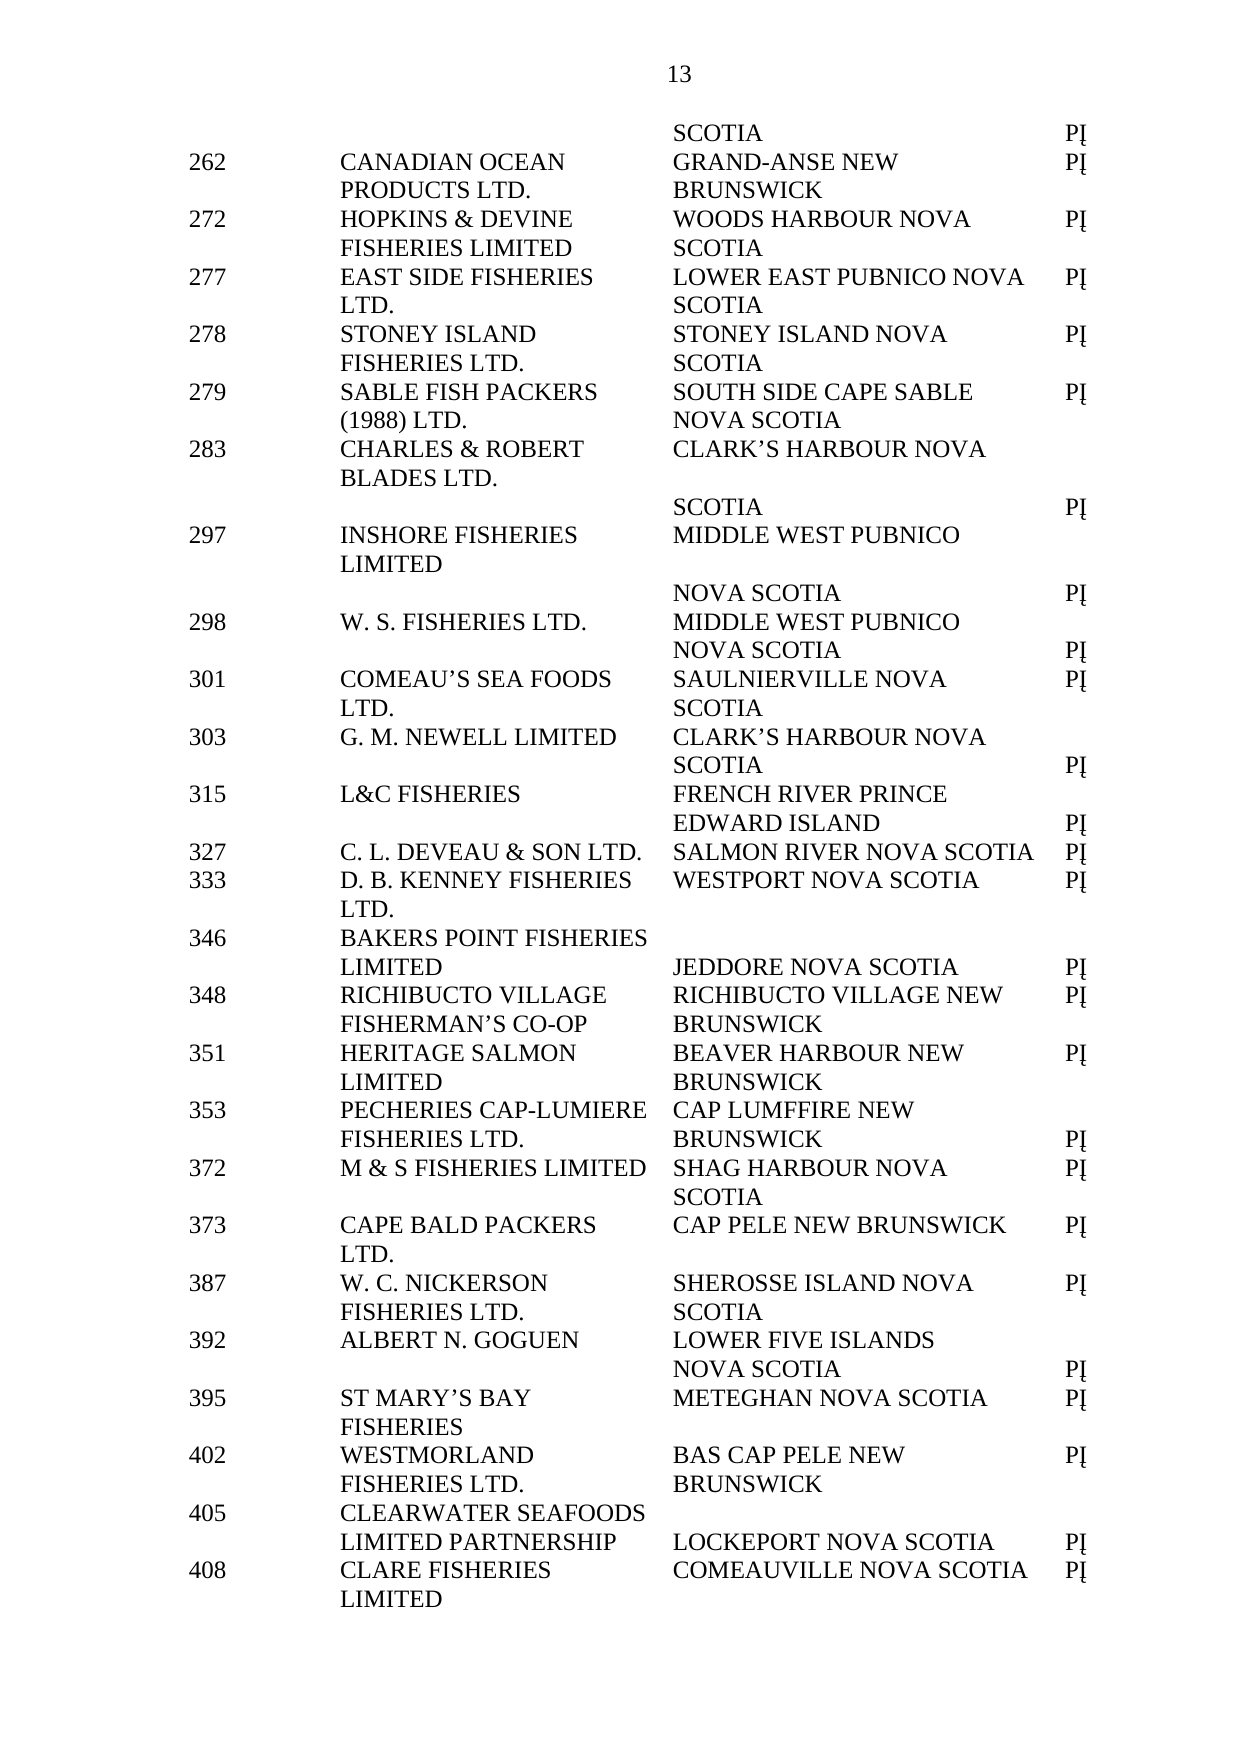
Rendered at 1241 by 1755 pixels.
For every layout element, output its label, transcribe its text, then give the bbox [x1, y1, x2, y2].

table_cell [329, 1354, 661, 1383]
table_cell PĮ [1054, 808, 1204, 837]
table_cell 298 [177, 607, 328, 636]
table_cell D. B. Kenney Fisheries Ltd. [329, 866, 661, 923]
table_cell 387 [177, 1268, 328, 1326]
table_cell PĮ [1054, 1268, 1204, 1326]
table_cell Limited Partnership [329, 1527, 661, 1556]
table_cell SHAG HARBOUR NOVA SCOTIA [661, 1153, 1053, 1211]
table_cell 301 [177, 664, 328, 722]
table_cell [329, 636, 661, 664]
table_cell [1054, 923, 1204, 952]
table_cell FRENCH RIVER PRINCE [661, 779, 1053, 808]
table_cell Charles & Robert Blades Ltd. [329, 434, 661, 492]
table_cell SCOTIA [661, 751, 1053, 779]
table_cell [177, 1354, 328, 1383]
table_cell SAULNIERVILLE NOVA SCOTIA [661, 664, 1053, 722]
table_cell [1054, 1326, 1204, 1354]
table_cell WOODS HARBOUR NOVA SCOTIA [661, 204, 1053, 262]
table_cell CAP LUMFFIRE NEW [661, 1096, 1053, 1124]
table_cell METEGHAN NOVA SCOTIA [661, 1383, 1053, 1441]
table_cell RICHIBUCTO VILLAGE NEW BRUNSWICK [661, 981, 1053, 1038]
table_cell [1054, 1096, 1204, 1124]
table_cell Albert N. Goguen [329, 1326, 661, 1354]
table_cell [1054, 779, 1204, 808]
table_cell 402 [177, 1441, 328, 1498]
table_cell LOWER FIVE ISLANDS [661, 1326, 1053, 1354]
table_cell NOVA SCOTIA [661, 578, 1053, 607]
table_cell PĮ [1054, 1211, 1204, 1268]
table_cell Inshore Fisheries Limited [329, 521, 661, 578]
table_cell 333 [177, 866, 328, 923]
table_cell STONEY ISLAND NOVA SCOTIA [661, 319, 1053, 377]
table_cell Heritage Salmon Limited [329, 1038, 661, 1096]
table_cell Richibucto Village Fisherman’s Co-op [329, 981, 661, 1038]
table_cell [177, 578, 328, 607]
table_cell W. S. Fisheries Ltd. [329, 607, 661, 636]
table_cell Pecheries Cap-Lumiere [329, 1096, 661, 1124]
table_cell [329, 492, 661, 521]
table_cell [177, 751, 328, 779]
table_cell PĮ [1054, 492, 1204, 521]
table_cell JEDDORE NOVA SCOTIA [661, 952, 1053, 981]
table_cell 277 [177, 262, 328, 319]
table_cell PĮ [1054, 1527, 1204, 1556]
table_cell Clearwater Seafoods [329, 1498, 661, 1527]
table_cell Sable Fish Packers (1988) Ltd. [329, 377, 661, 434]
table_cell SCOTIA [661, 492, 1053, 521]
table_cell PĮ [1054, 952, 1204, 981]
table_cell 395 [177, 1383, 328, 1441]
table_cell [1054, 434, 1204, 492]
table_cell PĮ [1054, 837, 1204, 866]
table_cell PĮ [1054, 578, 1204, 607]
table_cell PĮ [1054, 1383, 1204, 1441]
table_cell 272 [177, 204, 328, 262]
table_cell [1054, 607, 1204, 636]
table_cell BAS CAP PELE NEW BRUNSWICK [661, 1441, 1053, 1498]
table_cell NOVA SCOTIA [661, 636, 1053, 664]
table_cell [329, 118, 661, 147]
table_cell [1054, 521, 1204, 578]
table_cell St Mary’s Bay Fisheries [329, 1383, 661, 1441]
table_cell Fisheries Ltd. [329, 1124, 661, 1153]
table_cell 315 [177, 779, 328, 808]
table_cell 392 [177, 1326, 328, 1354]
table_cell [661, 923, 1053, 952]
table_cell [661, 1498, 1053, 1527]
table_cell [1054, 1498, 1204, 1527]
table_cell PĮ [1054, 1354, 1204, 1383]
table_cell COMEAUVILLE NOVA SCOTIA [661, 1556, 1053, 1613]
table_cell [177, 118, 328, 147]
table_cell 373 [177, 1211, 328, 1268]
table_cell PĮ [1054, 204, 1204, 262]
table_cell CAP PELE NEW BRUNSWICK [661, 1211, 1053, 1268]
table_cell Canadian Ocean Products Ltd. [329, 147, 661, 204]
table_cell LOWER EAST PUBNICO NOVA SCOTIA [661, 262, 1053, 319]
table_cell MIDDLE WEST PUBNICO [661, 607, 1053, 636]
table_cell 283 [177, 434, 328, 492]
table_cell C. L. Deveau & Son Ltd. [329, 837, 661, 866]
table_cell 353 [177, 1096, 328, 1124]
table_cell Bakers Point Fisheries [329, 923, 661, 952]
table_cell PĮ [1054, 319, 1204, 377]
table_cell Cape Bald Packers Ltd. [329, 1211, 661, 1268]
table_cell PĮ [1054, 751, 1204, 779]
table_cell Clare Fisheries Limited [329, 1556, 661, 1613]
table_cell Westmorland Fisheries Ltd. [329, 1441, 661, 1498]
table_cell Comeau’s Sea Foods Ltd. [329, 664, 661, 722]
table_cell 346 [177, 923, 328, 952]
table_cell [329, 578, 661, 607]
table_cell PĮ [1054, 147, 1204, 204]
table_cell SCOTIA [661, 118, 1053, 147]
table_cell CLARK’S HARBOUR NOVA [661, 434, 1053, 492]
table_cell Hopkins & Devine Fisheries Limited [329, 204, 661, 262]
table_cell Limited [329, 952, 661, 981]
table_cell L&C Fisheries [329, 779, 661, 808]
table_cell 405 [177, 1498, 328, 1527]
table_cell SOUTH SIDE CAPE SABLE NOVA SCOTIA [661, 377, 1053, 434]
table_cell 372 [177, 1153, 328, 1211]
table_cell BRUNSWICK [661, 1124, 1053, 1153]
table_cell PĮ [1054, 1153, 1204, 1211]
table_cell PĮ [1054, 262, 1204, 319]
table_cell EDWARD ISLAND [661, 808, 1053, 837]
table_cell PĮ [1054, 118, 1204, 147]
table_cell PĮ [1054, 1038, 1204, 1096]
table_cell PĮ [1054, 1556, 1204, 1613]
table_cell 303 [177, 722, 328, 751]
table_cell [177, 1124, 328, 1153]
table_cell [177, 636, 328, 664]
table_cell M & S Fisheries Limited [329, 1153, 661, 1211]
table_cell [329, 751, 661, 779]
table_cell Stoney Island Fisheries Ltd. [329, 319, 661, 377]
table_cell MIDDLE WEST PUBNICO [661, 521, 1053, 578]
table_cell PĮ [1054, 636, 1204, 664]
table_cell 278 [177, 319, 328, 377]
table_cell [177, 808, 328, 837]
table_cell 262 [177, 147, 328, 204]
table_cell 279 [177, 377, 328, 434]
table_cell G. M. Newell Limited [329, 722, 661, 751]
table_cell East Side Fisheries Ltd. [329, 262, 661, 319]
table_cell 348 [177, 981, 328, 1038]
table_cell NOVA SCOTIA [661, 1354, 1053, 1383]
table_cell LOCKEPORT NOVA SCOTIA [661, 1527, 1053, 1556]
table_cell SALMON RIVER NOVA SCOTIA [661, 837, 1053, 866]
table_cell 351 [177, 1038, 328, 1096]
table_cell [177, 492, 328, 521]
table_cell PĮ [1054, 377, 1204, 434]
table_cell GRAND-ANSE NEW BRUNSWICK [661, 147, 1053, 204]
table_cell [177, 952, 328, 981]
table_cell 408 [177, 1556, 328, 1613]
table_cell PĮ [1054, 664, 1204, 722]
table_cell SHEROSSE ISLAND NOVA SCOTIA [661, 1268, 1053, 1326]
table_cell BEAVER HARBOUR NEW BRUNSWICK [661, 1038, 1053, 1096]
table_cell [177, 1527, 328, 1556]
table_cell PĮ [1054, 866, 1204, 923]
table_cell WESTPORT NOVA SCOTIA [661, 866, 1053, 923]
table_cell W. C. Nickerson Fisheries Ltd. [329, 1268, 661, 1326]
table_cell PĮ [1054, 1441, 1204, 1498]
table_cell [1054, 722, 1204, 751]
table_cell 327 [177, 837, 328, 866]
table_cell [329, 808, 661, 837]
table_cell 297 [177, 521, 328, 578]
table_cell CLARK’S HARBOUR NOVA [661, 722, 1053, 751]
table_cell PĮ [1054, 1124, 1204, 1153]
table_cell PĮ [1054, 981, 1204, 1038]
